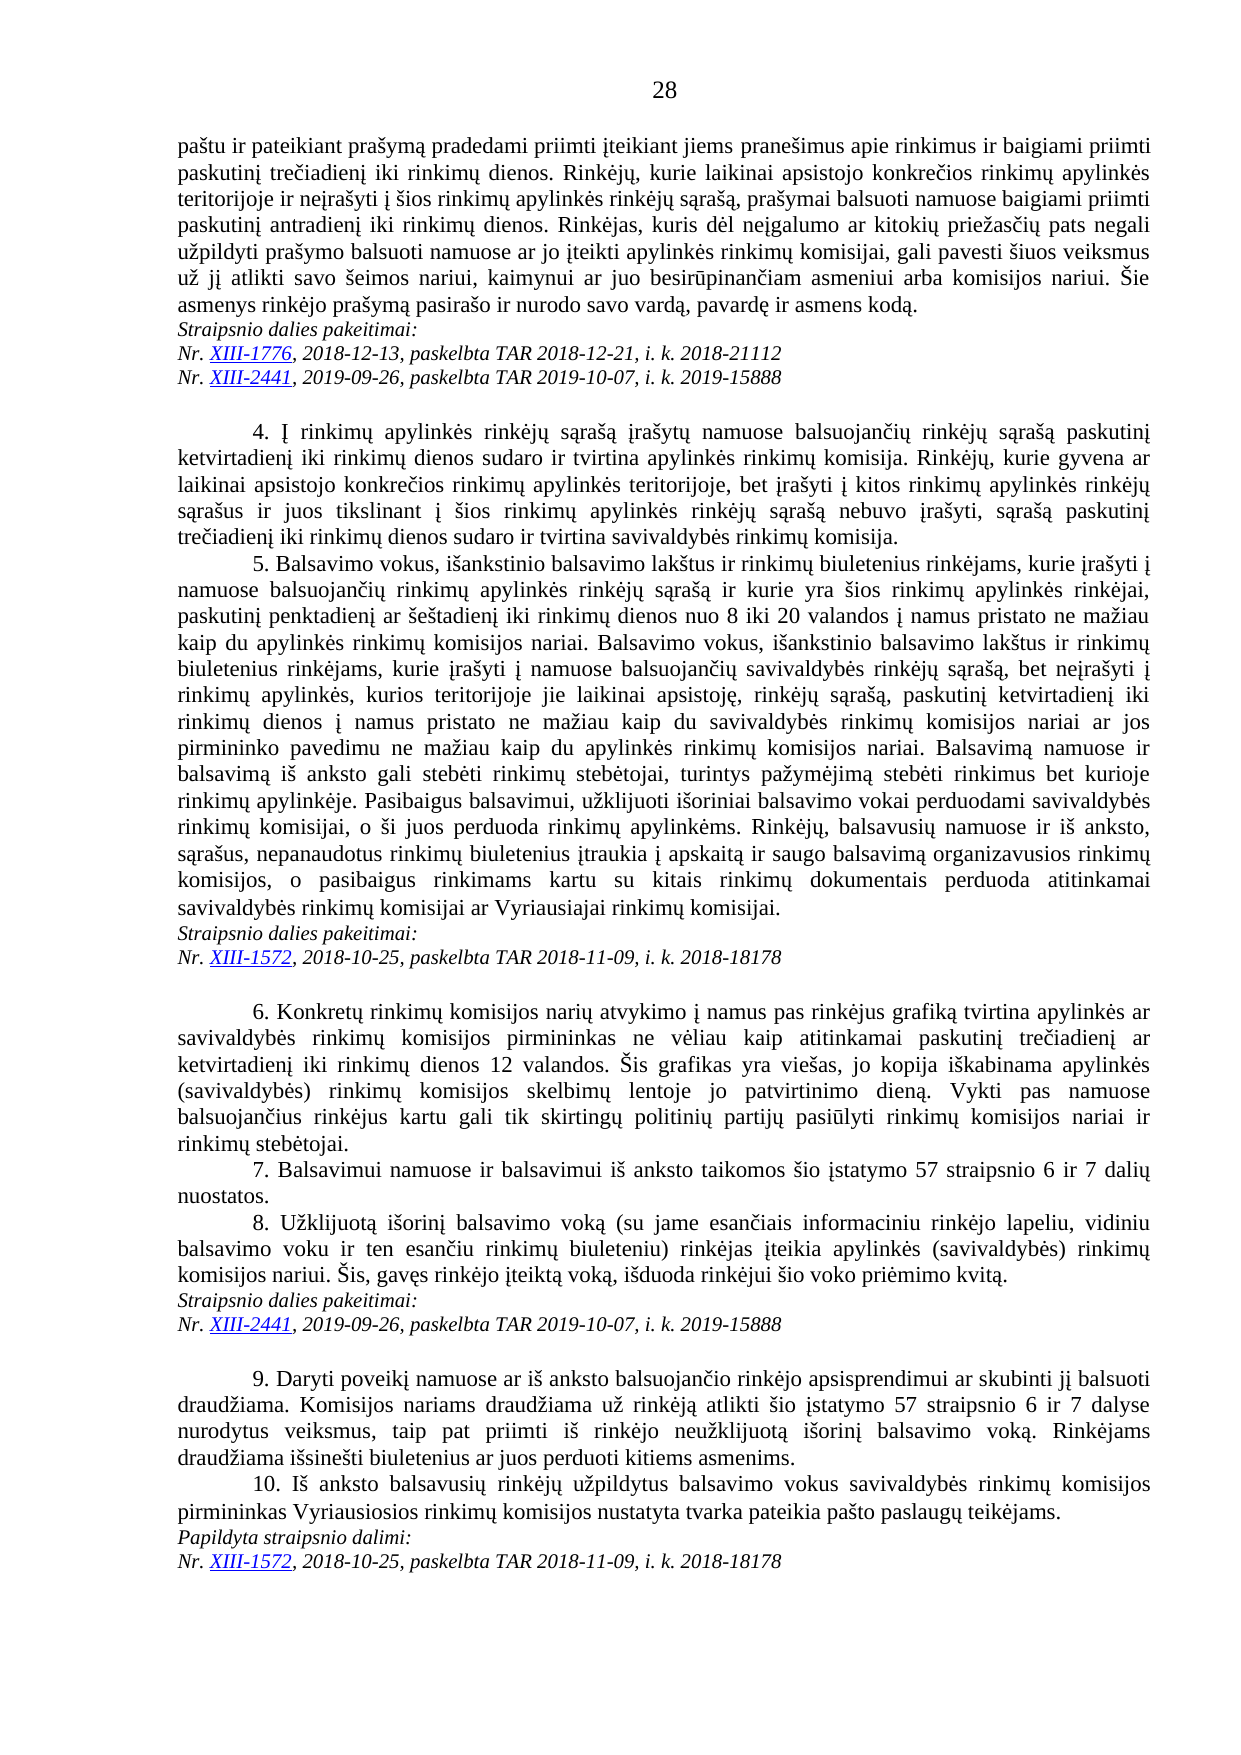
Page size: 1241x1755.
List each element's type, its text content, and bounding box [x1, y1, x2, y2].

text Straipsnio dalies pakeitimai: [177, 317, 1152, 341]
text Nr. XIII-2441, 2019-09-26, paskelbta TAR 2019-10-07, i. k. 2019-15888 [177, 1312, 1152, 1336]
text Nr. XIII-1572, 2018-10-25, paskelbta TAR 2018-11-09, i. k. 2018-18178 [177, 1549, 1152, 1573]
text 9. Daryti poveikį namuose ar iš anksto balsuojančio rinkėjo apsisprendimui ar skubinti jį balsuoti draudžiama. Komisijos nariams draudžiama už rinkėją atlikti šio įstatymo 57 straipsnio 6 ir 7 dalyse nurodytus veiksmus, taip pat priimti iš rinkėjo neužklijuotą išorinį balsavimo voką. Rinkėjams draudžiama išsinešti biuletenius ar juos perduoti kitiems asmenims. [177, 1365, 1152, 1470]
text Nr. XIII-1776, 2018-12-13, paskelbta TAR 2018-12-21, i. k. 2018-21112 [177, 341, 1152, 365]
text 5. Balsavimo vokus, išankstinio balsavimo lakštus ir rinkimų biuletenius rinkėjams, kurie įrašyti į namuose balsuojančių rinkimų apylinkės rinkėjų sąrašą ir kurie yra šios rinkimų apylinkės rinkėjai, paskutinį penktadienį ar šeštadienį iki rinkimų dienos nuo 8 iki 20 valandos į namus pristato ne mažiau kaip du apylinkės rinkimų komisijos nariai. Balsavimo vokus, išankstinio balsavimo lakštus ir rinkimų biuletenius rinkėjams, kurie įrašyti į namuose balsuojančių savivaldybės rinkėjų sąrašą, bet neįrašyti į rinkimų apylinkės, kurios teritorijoje jie laikinai apsistoję, rinkėjų sąrašą, paskutinį ketvirtadienį iki rinkimų dienos į namus pristato ne mažiau kaip du savivaldybės rinkimų komisijos nariai ar jos pirmininko pavedimu ne mažiau kaip du apylinkės rinkimų komisijos nariai. Balsavimą namuose ir balsavimą iš anksto gali stebėti rinkimų stebėtojai, turintys pažymėjimą stebėti rinkimus bet kurioje rinkimų apylinkėje. Pasibaigus balsavimui, užklijuoti išoriniai balsavimo vokai perduodami savivaldybės rinkimų komisijai, o ši juos perduoda rinkimų apylinkėms. Rinkėjų, balsavusių namuose ir iš anksto, sąrašus, nepanaudotus rinkimų biuletenius įtraukia į apskaitą ir saugo balsavimą organizavusios rinkimų komisijos, o pasibaigus rinkimams kartu su kitais rinkimų dokumentais perduoda atitinkamai savivaldybės rinkimų komisijai ar Vyriausiajai rinkimų komisijai. [177, 550, 1152, 921]
text Papildyta straipsnio dalimi: [177, 1525, 1152, 1549]
text 7. Balsavimui namuose ir balsavimui iš anksto taikomos šio įstatymo 57 straipsnio 6 ir 7 dalių nuostatos. [177, 1156, 1152, 1209]
text paštu ir pateikiant prašymą pradedami priimti įteikiant jiems pranešimus apie rinkimus ir baigiami priimti paskutinį trečiadienį iki rinkimų dienos. Rinkėjų, kurie laikinai apsistojo konkrečios rinkimų apylinkės teritorijoje ir neįrašyti į šios rinkimų apylinkės rinkėjų sąrašą, prašymai balsuoti namuose baigiami priimti paskutinį antradienį iki rinkimų dienos. Rinkėjas, kuris dėl neįgalumo ar kitokių priežasčių pats negali užpildyti prašymo balsuoti namuose ar jo įteikti apylinkės rinkimų komisijai, gali pavesti šiuos veiksmus už jį atlikti savo šeimos nariui, kaimynui ar juo besirūpinančiam asmeniui arba komisijos nariui. Šie asmenys rinkėjo prašymą pasirašo ir nurodo savo vardą, pavardę ir asmens kodą. [177, 132, 1152, 317]
text 6. Konkretų rinkimų komisijos narių atvykimo į namus pas rinkėjus grafiką tvirtina apylinkės ar savivaldybės rinkimų komisijos pirmininkas ne vėliau kaip atitinkamai paskutinį trečiadienį ar ketvirtadienį iki rinkimų dienos 12 valandos. Šis grafikas yra viešas, jo kopija iškabinama apylinkės (savivaldybės) rinkimų komisijos skelbimų lentoje jo patvirtinimo dieną. Vykti pas namuose balsuojančius rinkėjus kartu gali tik skirtingų politinių partijų pasiūlyti rinkimų komisijos nariai ir rinkimų stebėtojai. [177, 998, 1152, 1156]
text Nr. XIII-1572, 2018-10-25, paskelbta TAR 2018-11-09, i. k. 2018-18178 [177, 945, 1152, 969]
text Nr. XIII-2441, 2019-09-26, paskelbta TAR 2019-10-07, i. k. 2019-15888 [177, 365, 1152, 389]
text Straipsnio dalies pakeitimai: [177, 921, 1152, 945]
text Straipsnio dalies pakeitimai: [177, 1288, 1152, 1312]
text 8. Užklijuotą išorinį balsavimo voką (su jame esančiais informaciniu rinkėjo lapeliu, vidiniu balsavimo voku ir ten esančiu rinkimų biuleteniu) rinkėjas įteikia apylinkės (savivaldybės) rinkimų komisijos nariui. Šis, gavęs rinkėjo įteiktą voką, išduoda rinkėjui šio voko priėmimo kvitą. [177, 1209, 1152, 1288]
text 10. Iš anksto balsavusių rinkėjų užpildytus balsavimo vokus savivaldybės rinkimų komisijos pirmininkas Vyriausiosios rinkimų komisijos nustatyta tvarka pateikia pašto paslaugų teikėjams. [177, 1470, 1152, 1525]
text 4. Į rinkimų apylinkės rinkėjų sąrašą įrašytų namuose balsuojančių rinkėjų sąrašą paskutinį ketvirtadienį iki rinkimų dienos sudaro ir tvirtina apylinkės rinkimų komisija. Rinkėjų, kurie gyvena ar laikinai apsistojo konkrečios rinkimų apylinkės teritorijoje, bet įrašyti į kitos rinkimų apylinkės rinkėjų sąrašus ir juos tikslinant į šios rinkimų apylinkės rinkėjų sąrašą nebuvo įrašyti, sąrašą paskutinį trečiadienį iki rinkimų dienos sudaro ir tvirtina savivaldybės rinkimų komisija. [177, 418, 1152, 550]
